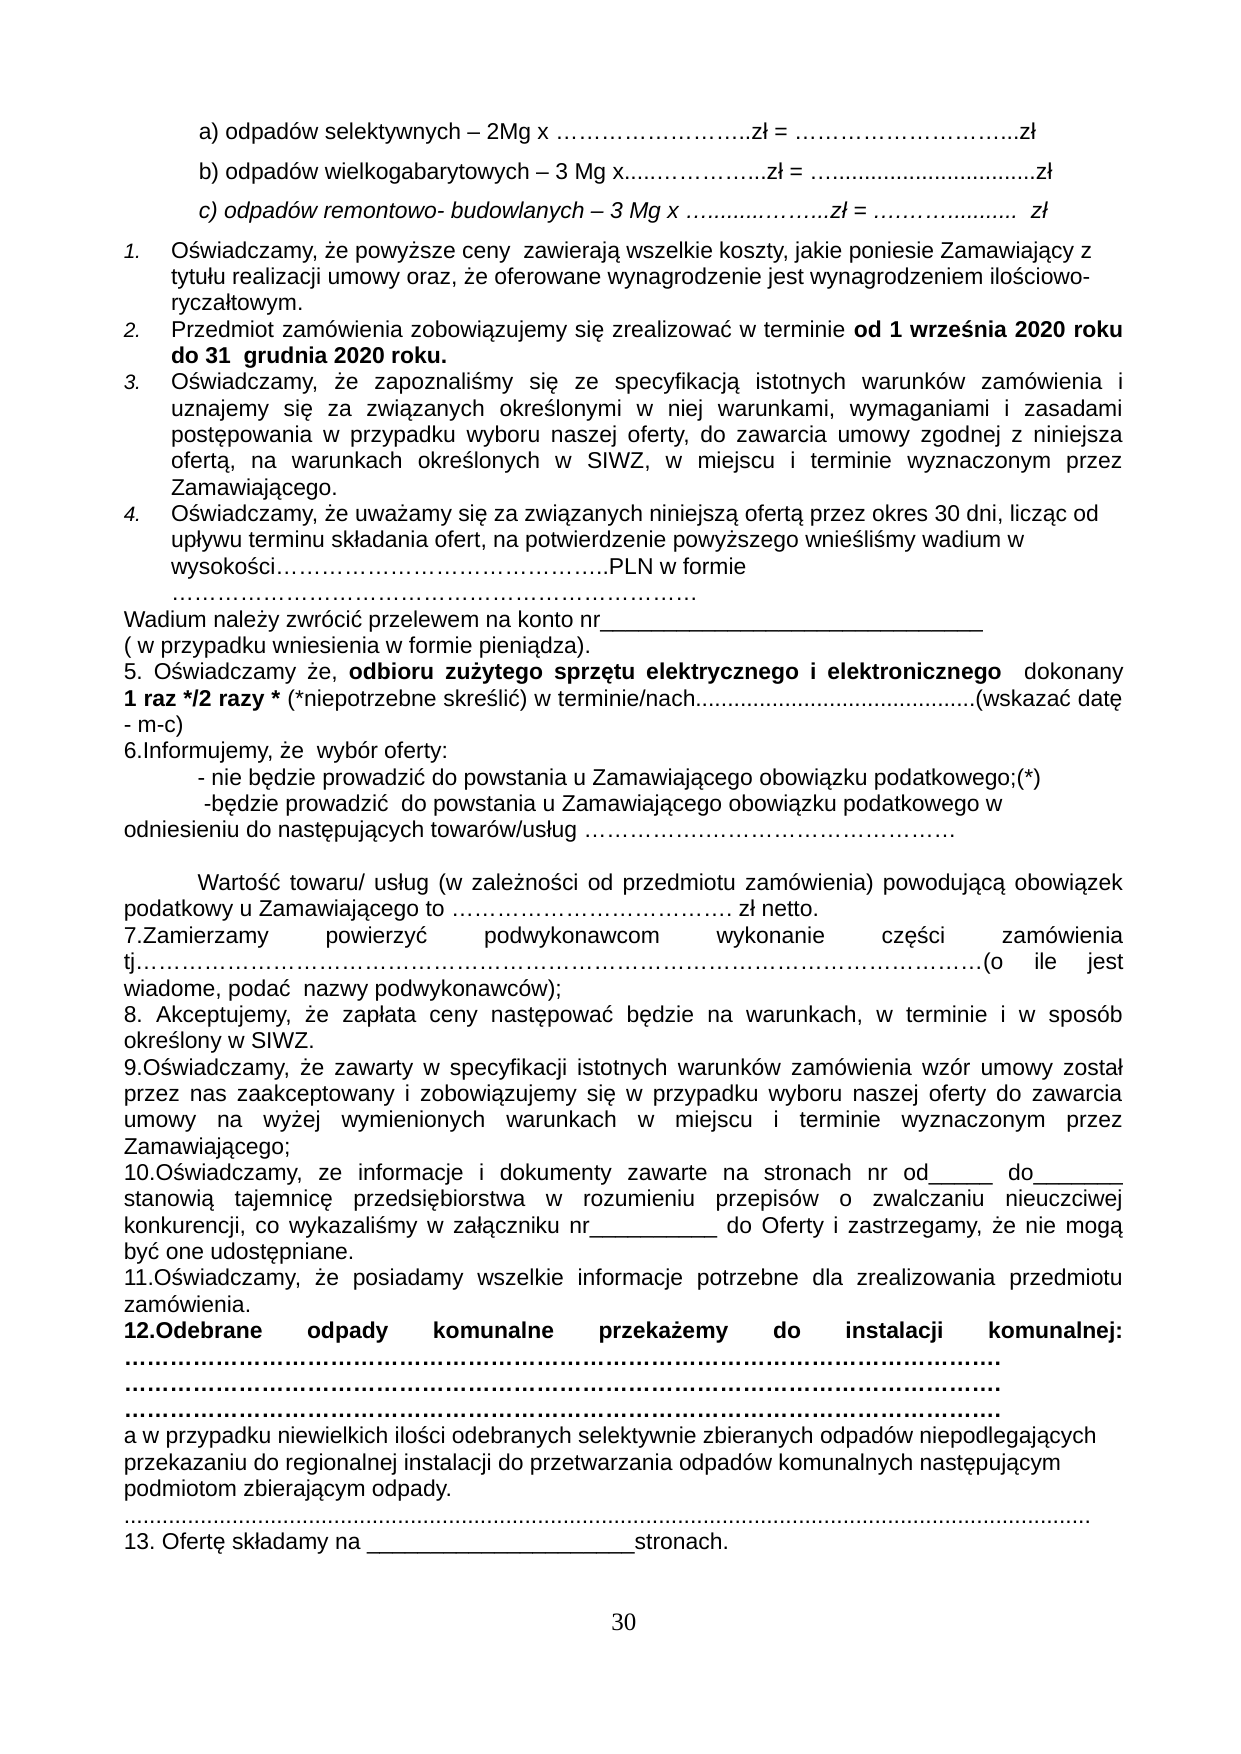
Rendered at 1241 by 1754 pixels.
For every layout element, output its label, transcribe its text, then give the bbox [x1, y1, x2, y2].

list Oświadczamy, że zapoznaliśmy się ze specyfikacją istotnych warunków zamówienia i uznajemy się za związanych określonymi w niej warunkami, wymaganiami i zasadami postępowania w przypadku wyboru naszej oferty, do zawarcia umowy zgodnej z niniejsza ofertą, na warunkach określonych w SIWZ, w miejscu i terminie wyznaczonym przez Zamawiającego. [123, 368, 1123, 500]
list Oświadczamy, że powyższe ceny zawierają wszelkie koszty, jakie poniesie Zamawiający z tytułu realizacji umowy oraz, że oferowane wynagrodzenie jest wynagrodzeniem ilościowo-ryczałtowym. [123, 237, 1123, 316]
list 6.Informujemy, że wybór oferty: [123, 737, 1123, 764]
list 13. Ofertę składamy na _____________________stronach. [123, 1528, 1123, 1554]
list b) odpadów wielkogabarytowych – 3 Mg x.....…………...zł = …................................zł [161, 158, 1123, 184]
list Wadium należy zwrócić przelewem na konto nr______________________________ [123, 606, 1123, 632]
list Oświadczamy, że uważamy się za związanych niniejszą ofertą przez okres 30 dni, licząc od upływu terminu składania ofert, na potwierdzenie powyższego wnieśliśmy wadium w wysokości……………………………………..PLN w formie …………………………………………………………… [123, 500, 1123, 606]
list 7.Zamierzamy powierzyć podwykonawcom wykonanie części zamówienia tj…………………………………………………………………………………………………(o ile jest wiadome, podać nazwy podwykonawców); [123, 922, 1123, 1001]
list 5. Oświadczamy że, odbioru zużytego sprzętu elektrycznego i elektronicznego dokonany 1 raz */2 razy * (*niepotrzebne skreślić) w terminie/nach............................................(wskazać datę - m-c) [123, 658, 1123, 737]
list ( w przypadku wniesienia w formie pieniądza). [123, 632, 1123, 658]
text a w przypadku niewielkich ilości odebranych selektywnie zbieranych odpadów niepodlegających przekazaniu do regionalnej instalacji do przetwarzania odpadów komunalnych następującym podmiotom zbierającym odpady. [123, 1422, 1123, 1502]
list 11.Oświadczamy, że posiadamy wszelkie informacje potrzebne dla zrealizowania przedmiotu zamówienia. [123, 1264, 1123, 1317]
list Wartość towaru/ usług (w zależności od przedmiotu zamówienia) powodującą obowiązek podatkowy u Zamawiającego to ………………………………. zł netto. [123, 869, 1123, 922]
list - nie będzie prowadzić do powstania u Zamawiającego obowiązku podatkowego;(*) [123, 764, 1123, 790]
list -będzie prowadzić do powstania u Zamawiającego obowiązku podatkowego w odniesieniu do następujących towarów/usług …………….…………………………… [123, 790, 1123, 843]
list 9.Oświadczamy, że zawarty w specyfikacji istotnych warunków zamówienia wzór umowy został przez nas zaakceptowany i zobowiązujemy się w przypadku wyboru naszej oferty do zawarcia umowy na wyżej wymienionych warunkach w miejscu i terminie wyznaczonym przez Zamawiającego; [123, 1053, 1123, 1159]
list 8. Akceptujemy, że zapłata ceny następować będzie na warunkach, w terminie i w sposób określony w SIWZ. [123, 1001, 1123, 1053]
text ........................................................................................................................................................ [123, 1502, 1123, 1528]
list Przedmiot zamówienia zobowiązujemy się zrealizować w terminie od 1 września 2020 roku do 31 grudnia 2020 roku. [123, 316, 1123, 368]
text ……………………………………………………………………………………………………. [123, 1370, 1123, 1396]
text ……………………………………………………………………………………………………. [123, 1396, 1123, 1422]
text 12.Odebrane odpady komunalne przekażemy do instalacji komunalnej: ……………………………………………………………………………………………………. [123, 1317, 1123, 1370]
list c) odpadów remontowo- budowlanych – 3 Mg x ….........……...zł = ….……........... zł [161, 197, 1123, 223]
list 10.Oświadczamy, ze informacje i dokumenty zawarte na stronach nr od_____ do_______ stanowią tajemnicę przedsiębiorstwa w rozumieniu przepisów o zwalczaniu nieuczciwej konkurencji, co wykazaliśmy w załączniku nr__________ do Oferty i zastrzegamy, że nie mogą być one udostępniane. [123, 1159, 1123, 1264]
list a) odpadów selektywnych – 2Mg x ……………………..zł = ………………………...zł [161, 118, 1123, 144]
